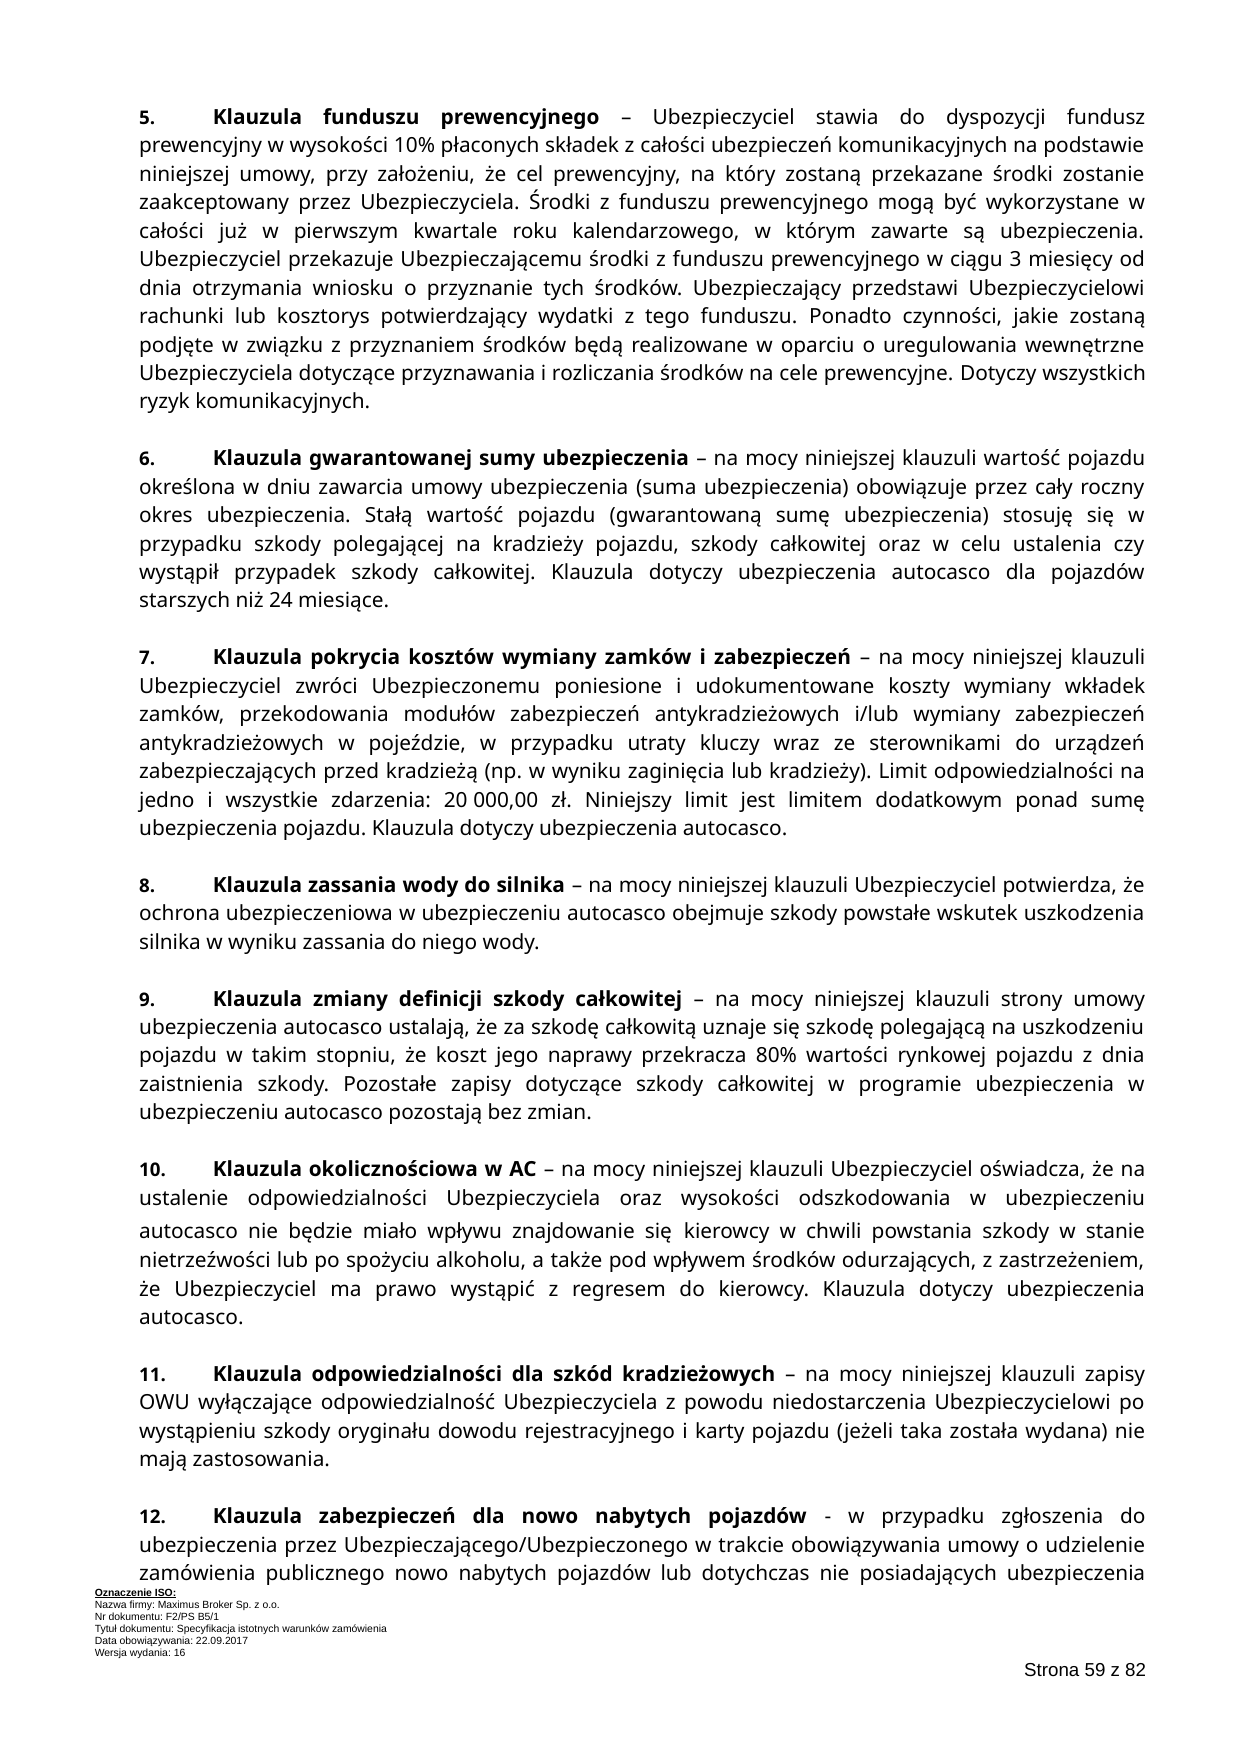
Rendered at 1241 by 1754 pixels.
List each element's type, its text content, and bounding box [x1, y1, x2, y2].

list Klauzula odpowiedzialności dla szkód kradzieżowych – na mocy niniejszej klauzuli zapisy OWU wyłączające odpowiedzialność Ubezpieczyciela z powodu niedostarczenia Ubezpieczycielowi po wystąpieniu szkody oryginału dowodu rejestracyjnego i karty pojazdu (jeżeli taka została wydana) nie mają zastosowania. [139, 1359, 1146, 1473]
list Klauzula okolicznościowa w AC – na mocy niniejszej klauzuli Ubezpieczyciel oświadcza, że na ustalenie odpowiedzialności Ubezpieczyciela oraz wysokości odszkodowania w ubezpieczeniu autocasco nie będzie miało wpływu znajdowanie się kierowcy w chwili powstania szkody w stanie nietrzeźwości lub po spożyciu alkoholu, a także pod wpływem środków odurzających, z zastrzeżeniem, że Ubezpieczyciel ma prawo wystąpić z regresem do kierowcy. Klauzula dotyczy ubezpieczenia autocasco. [139, 1154, 1146, 1331]
list Klauzula zassania wody do silnika – na mocy niniejszej klauzuli Ubezpieczyciel potwierdza, że ochrona ubezpieczeniowa w ubezpieczeniu autocasco obejmuje szkody powstałe wskutek uszkodzenia silnika w wyniku zassania do niego wody. [139, 870, 1146, 955]
list Klauzula funduszu prewencyjnego – Ubezpieczyciel stawia do dyspozycji fundusz prewencyjny w wysokości 10% płaconych składek z całości ubezpieczeń komunikacyjnych na podstawie niniejszej umowy, przy założeniu, że cel prewencyjny, na który zostaną przekazane środki zostanie zaakceptowany przez Ubezpieczyciela. Środki z funduszu prewencyjnego mogą być wykorzystane w całości już w pierwszym kwartale roku kalendarzowego, w którym zawarte są ubezpieczenia. Ubezpieczyciel przekazuje Ubezpieczającemu środki z funduszu prewencyjnego w ciągu 3 miesięcy od dnia otrzymania wniosku o przyznanie tych środków. Ubezpieczający przedstawi Ubezpieczycielowi rachunki lub kosztorys potwierdzający wydatki z tego funduszu. Ponadto czynności, jakie zostaną podjęte w związku z przyznaniem środków będą realizowane w oparciu o uregulowania wewnętrzne Ubezpieczyciela dotyczące przyznawania i rozliczania środków na cele prewencyjne. Dotyczy wszystkich ryzyk komunikacyjnych. [139, 102, 1146, 415]
list Klauzula zmiany definicji szkody całkowitej – na mocy niniejszej klauzuli strony umowy ubezpieczenia autocasco ustalają, że za szkodę całkowitą uznaje się szkodę polegającą na uszkodzeniu pojazdu w takim stopniu, że koszt jego naprawy przekracza 80% wartości rynkowej pojazdu z dnia zaistnienia szkody. Pozostałe zapisy dotyczące szkody całkowitej w programie ubezpieczenia w ubezpieczeniu autocasco pozostają bez zmian. [139, 984, 1146, 1126]
list Klauzula gwarantowanej sumy ubezpieczenia – na mocy niniejszej klauzuli wartość pojazdu określona w dniu zawarcia umowy ubezpieczenia (suma ubezpieczenia) obowiązuje przez cały roczny okres ubezpieczenia. Stałą wartość pojazdu (gwarantowaną sumę ubezpieczenia) stosuję się w przypadku szkody polegającej na kradzieży pojazdu, szkody całkowitej oraz w celu ustalenia czy wystąpił przypadek szkody całkowitej. Klauzula dotyczy ubezpieczenia autocasco dla pojazdów starszych niż 24 miesiące. [139, 443, 1146, 614]
list Klauzula zabezpieczeń dla nowo nabytych pojazdów - w przypadku zgłoszenia do ubezpieczenia przez Ubezpieczającego/Ubezpieczonego w trakcie obowiązywania umowy o udzielenie zamówienia publicznego nowo nabytych pojazdów lub dotychczas nie posiadających ubezpieczenia autocasco wraz z ryzykiem kradzieży Ubezpieczyciel uznaje za wystarczające następujące zabezpieczenia przeciwkradzieżowe: [139, 1501, 1146, 1587]
list Klauzula pokrycia kosztów wymiany zamków i zabezpieczeń – na mocy niniejszej klauzuli Ubezpieczyciel zwróci Ubezpieczonemu poniesione i udokumentowane koszty wymiany wkładek zamków, przekodowania modułów zabezpieczeń antykradzieżowych i/lub wymiany zabezpieczeń antykradzieżowych w pojeździe, w przypadku utraty kluczy wraz ze sterownikami do urządzeń zabezpieczających przed kradzieżą (np. w wyniku zaginięcia lub kradzieży). Limit odpowiedzialności na jedno i wszystkie zdarzenia: 20 000,00 zł. Niniejszy limit jest limitem dodatkowym ponad sumę ubezpieczenia pojazdu. Klauzula dotyczy ubezpieczenia autocasco. [139, 642, 1146, 842]
